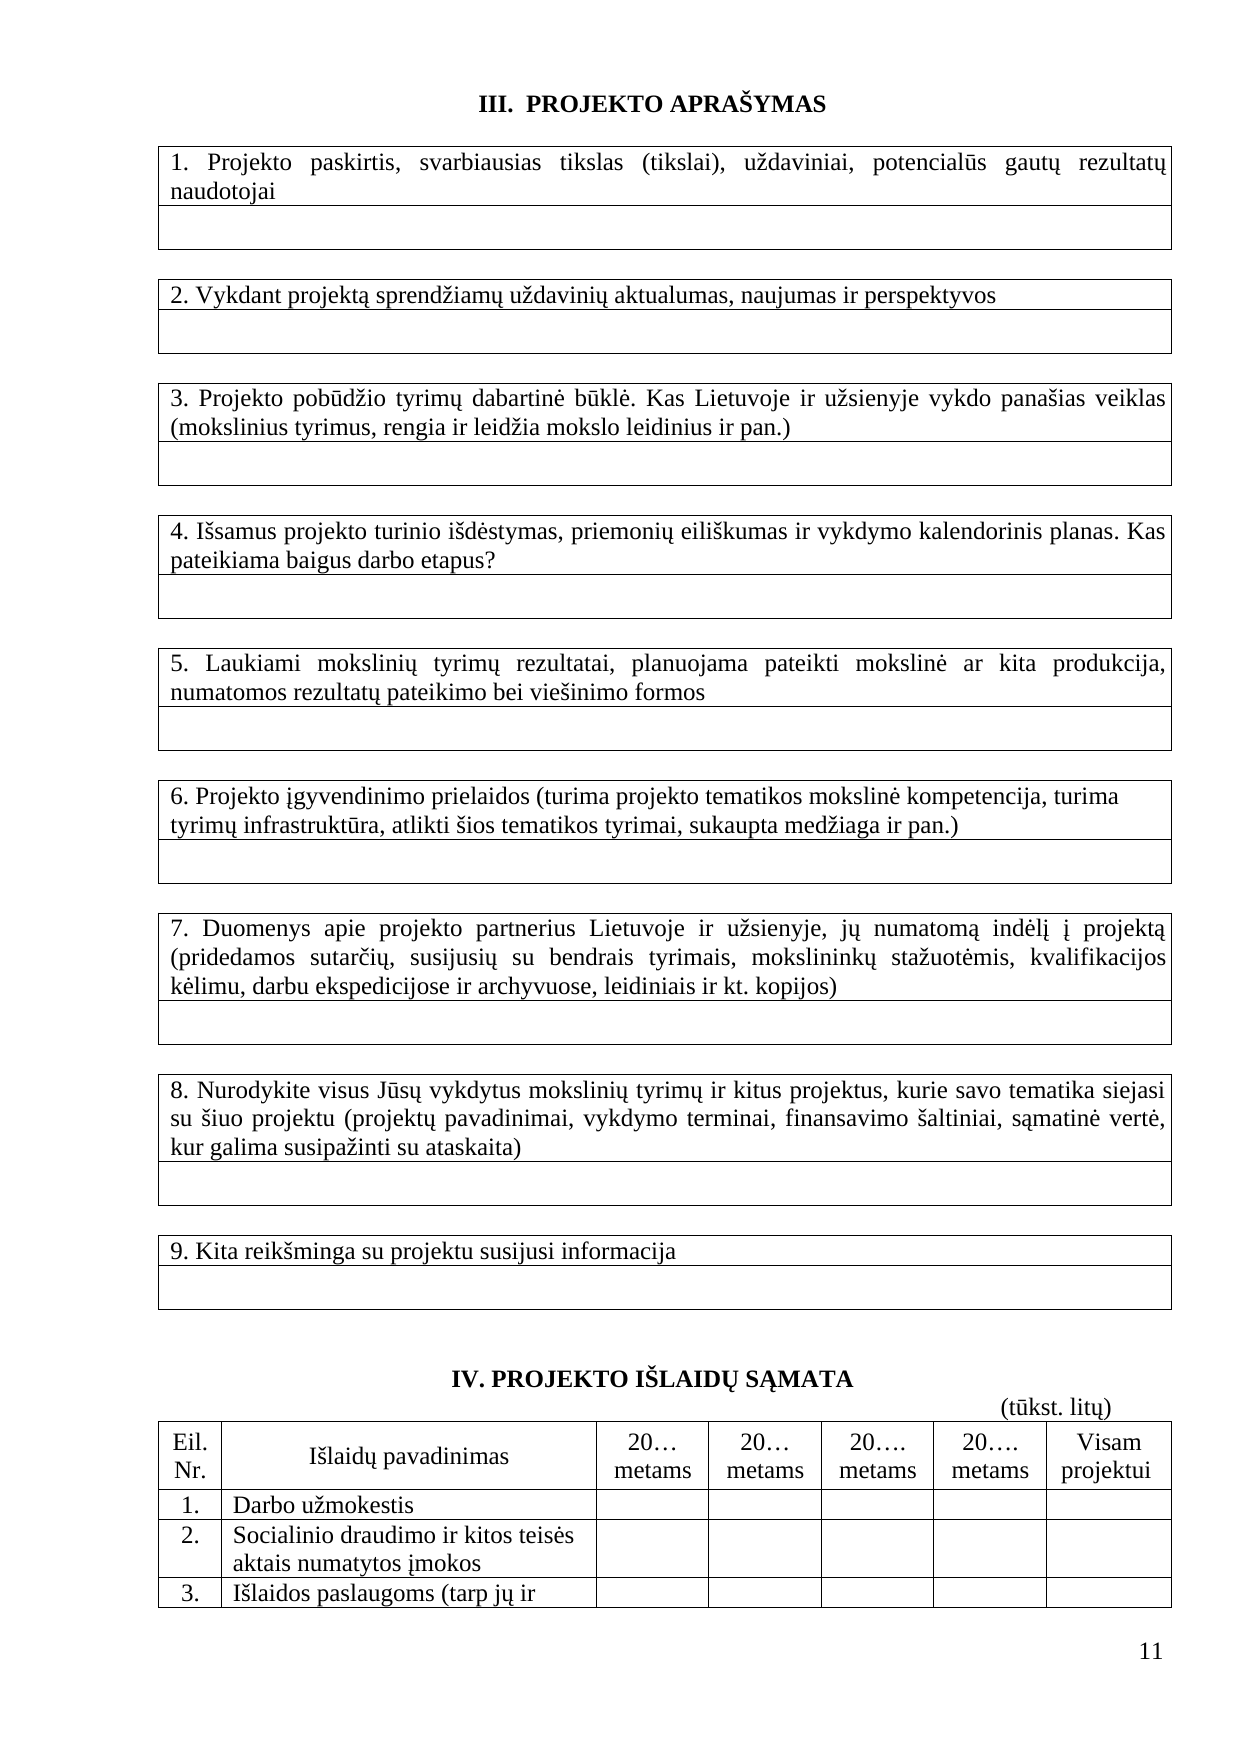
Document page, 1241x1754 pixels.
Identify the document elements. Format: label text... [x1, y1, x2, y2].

table_header 6. Projekto įgyvendinimo prielaidos (turima projekto tematikos mokslinė kompetencija, turima tyrimų infrastruktūra, atlikti šios tematikos tyrimai, sukaupta medžiaga ir pan.) [159, 781, 1171, 838]
table_header 20… metams [709, 1422, 821, 1489]
table_cell [822, 1520, 933, 1577]
table_cell 1. [159, 1490, 221, 1519]
text (tūkst. litų) [148, 1392, 1111, 1421]
table_cell [1047, 1578, 1171, 1607]
table_header 20… metams [597, 1422, 708, 1489]
table_cell [159, 310, 1171, 353]
table_cell [159, 707, 1171, 750]
table_cell [822, 1490, 933, 1519]
table_cell 2. [159, 1520, 221, 1577]
table_cell 3. [159, 1578, 221, 1607]
table_header 9. Kita reikšminga su projektu susijusi informacija [159, 1236, 1171, 1265]
table_cell [822, 1578, 933, 1607]
table_cell [934, 1578, 1046, 1607]
table_cell [709, 1520, 821, 1577]
table_header 5. Laukiami mokslinių tyrimų rezultatai, planuojama pateikti mokslinė ar kita produkcija, numatomos rezultatų pateikimo bei viešinimo formos [159, 649, 1171, 706]
table_cell [597, 1578, 708, 1607]
table_cell [1047, 1520, 1171, 1577]
table_header 2. Vykdant projektą sprendžiamų uždavinių aktualumas, naujumas ir perspektyvos [159, 280, 1171, 308]
table_cell [159, 840, 1171, 883]
table_header 1. Projekto paskirtis, svarbiausias tikslas (tikslai), uždaviniai, potencialūs gautų rezultatų naudotojai [159, 147, 1171, 205]
table_cell [709, 1490, 821, 1519]
table_cell [597, 1520, 708, 1577]
table_header 20…. metams [822, 1422, 933, 1489]
table_cell [159, 206, 1171, 249]
text IV. PROJEKTO IŠLAIDŲ SĄMATA [148, 1364, 1163, 1392]
table_cell [1047, 1490, 1171, 1519]
text III. PROJEKTO APRAŠYMAS [148, 89, 1163, 117]
table_cell [934, 1490, 1046, 1519]
table_header 4. Išsamus projekto turinio išdėstymas, priemonių eiliškumas ir vykdymo kalendorinis planas. Kas pateikiama baigus darbo etapus? [159, 516, 1171, 573]
table_cell [597, 1490, 708, 1519]
table_cell [934, 1520, 1046, 1577]
table_cell [159, 575, 1171, 618]
table_cell Darbo užmokestis [222, 1490, 596, 1519]
table_cell [159, 442, 1171, 485]
table_header Visam projektui [1047, 1422, 1171, 1489]
table_cell [159, 1266, 1171, 1309]
table_cell [159, 1162, 1171, 1205]
table_cell Socialinio draudimo ir kitos teisės aktais numatytos įmokos [222, 1520, 596, 1577]
table_cell [709, 1578, 821, 1607]
table_header 7. Duomenys apie projekto partnerius Lietuvoje ir užsienyje, jų numatomą indėlį į projektą (pridedamos sutarčių, susijusių su bendrais tyrimais, mokslininkų stažuotėmis, kvalifikacijos kėlimu, darbu ekspedicijose ir archyvuose, leidiniais ir kt. kopijos) [159, 914, 1171, 1000]
table_header 3. Projekto pobūdžio tyrimų dabartinė būklė. Kas Lietuvoje ir užsienyje vykdo panašias veiklas (mokslinius tyrimus, rengia ir leidžia mokslo leidinius ir pan.) [159, 384, 1171, 441]
table_header 20…. metams [934, 1422, 1046, 1489]
table_header Eil. Nr. [159, 1422, 221, 1489]
table_header Išlaidų pavadinimas [222, 1422, 596, 1489]
table_header 8. Nurodykite visus Jūsų vykdytus mokslinių tyrimų ir kitus projektus, kurie savo tematika siejasi su šiuo projektu (projektų pavadinimai, vykdymo terminai, finansavimo šaltiniai, sąmatinė vertė, kur galima susipažinti su ataskaita) [159, 1075, 1171, 1161]
table_cell [159, 1001, 1171, 1044]
table_cell Išlaidos paslaugoms (tarp jų ir [222, 1578, 596, 1607]
